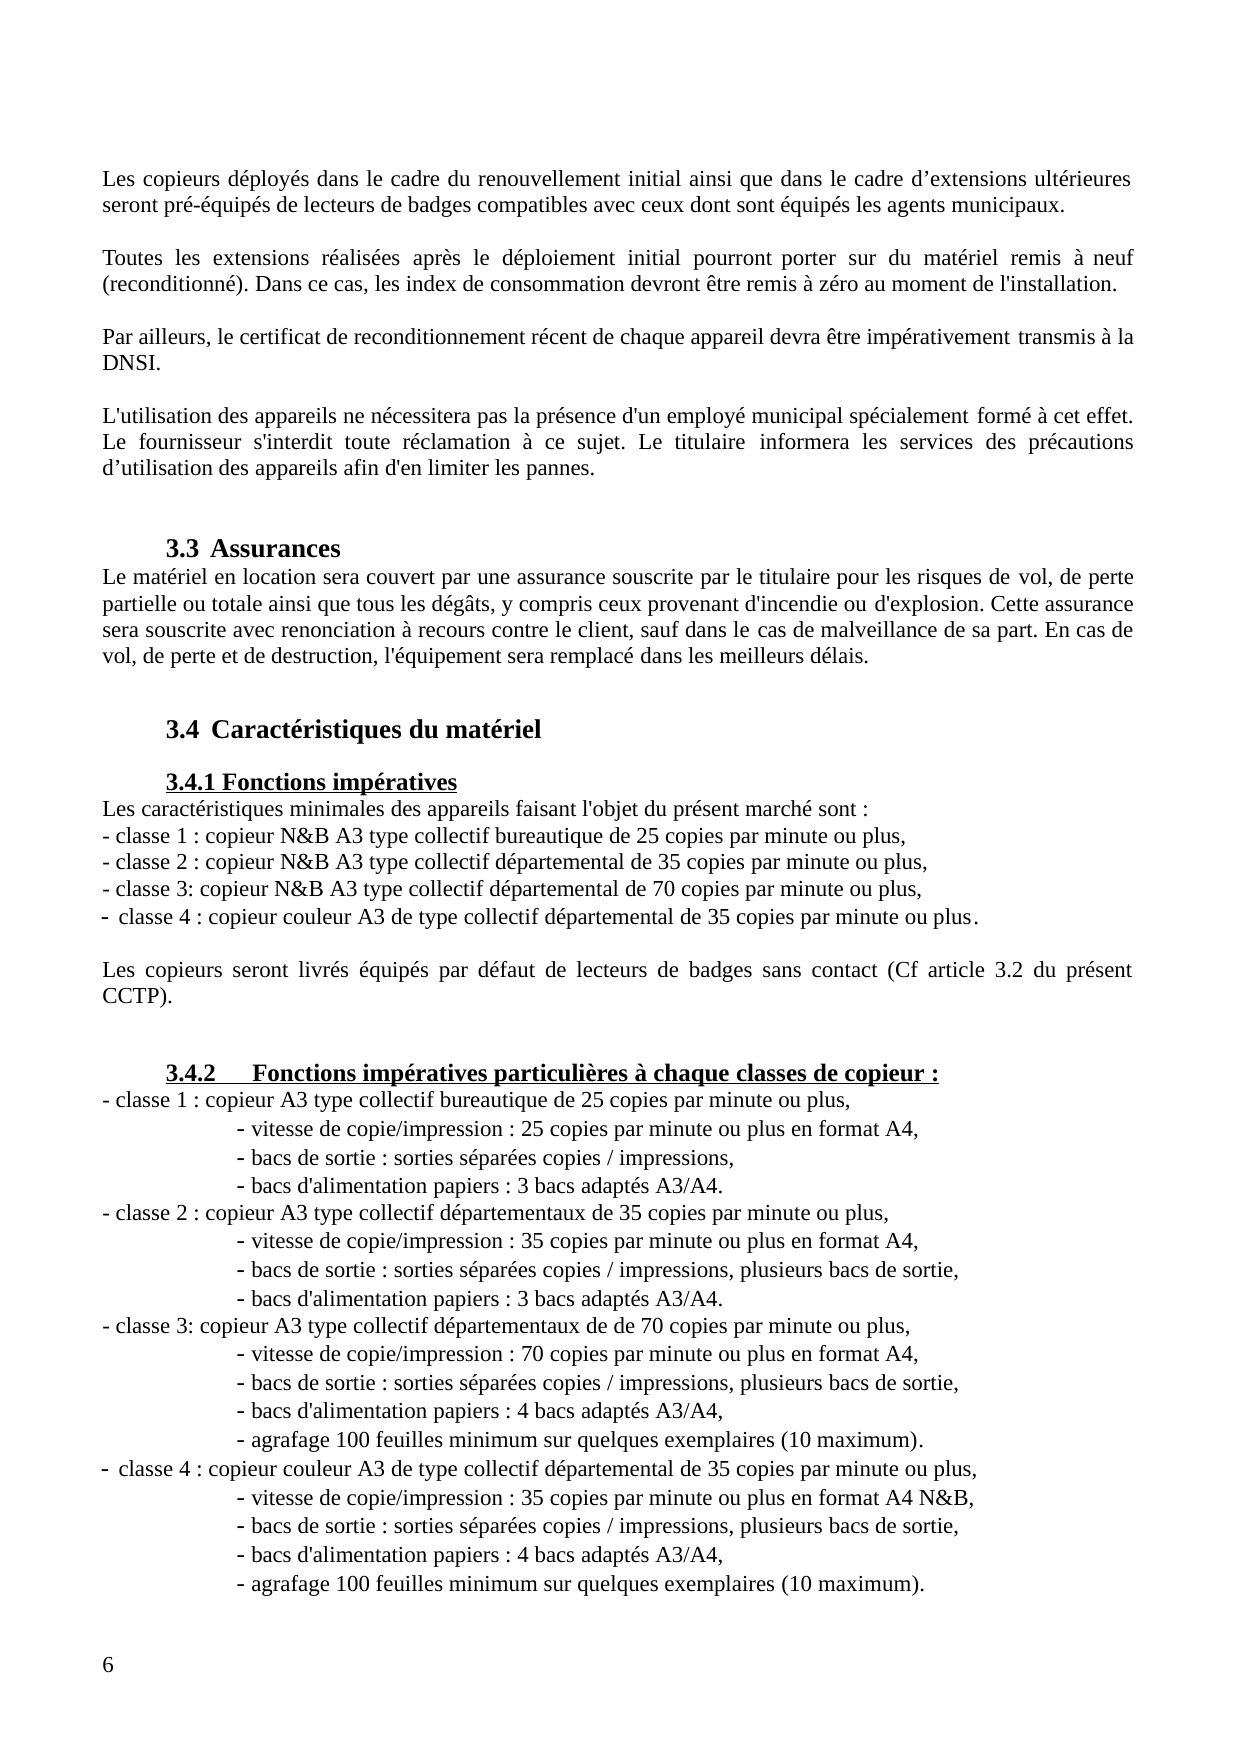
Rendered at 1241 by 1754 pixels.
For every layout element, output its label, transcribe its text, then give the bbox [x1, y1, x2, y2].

text - classe 3: copieur N&B A3 type collectif départemental de 70 copies par minute ou plus, [102, 874, 1134, 901]
text - classe 2 : copieur N&B A3 type collectif départemental de 35 copies par minute ou plus, [102, 848, 1134, 874]
list vitesse de copie/impression : 35 copies par minute ou plus en format A4 N&B, [236, 1482, 1134, 1511]
list vitesse de copie/impression : 35 copies par minute ou plus en format A4, [236, 1225, 1134, 1254]
text Les copieurs déployés dans le cadre du renouvellement initial ainsi que dans le cadre d’extensions ultérieures seront pré-équipés de lecteurs de badges compatibles avec ceux dont sont équipés les agents municipaux. [102, 164, 1134, 217]
subtitle Assurances [166, 532, 1134, 563]
list agrafage 100 feuilles minimum sur quelques exemplaires (10 maximum). [236, 1424, 1134, 1453]
list agrafage 100 feuilles minimum sur quelques exemplaires (10 maximum). [236, 1568, 1134, 1597]
list classe 4 : copieur couleur A3 de type collectif départemental de 35 copies par minute ou plus, [101, 1453, 1134, 1482]
subtitle 3.4.2 Fonctions impératives particulières à chaque classes de copieur : [166, 1058, 1134, 1086]
text - classe 1 : copieur A3 type collectif bureautique de 25 copies par minute ou plus, [102, 1086, 1134, 1113]
subtitle 3.4.1 Fonctions impératives [166, 767, 1134, 796]
list bacs de sortie : sorties séparées copies / impressions, plusieurs bacs de sortie, [236, 1254, 1134, 1283]
list bacs de sortie : sorties séparées copies / impressions, [236, 1142, 1134, 1170]
subtitle Caractéristiques du matériel [166, 713, 1134, 744]
list bacs de sortie : sorties séparées copies / impressions, plusieurs bacs de sortie, [236, 1511, 1134, 1539]
text L'utilisation des appareils ne nécessitera pas la présence d'un employé municipal spécialement formé à cet effet. Le fournisseur s'interdit toute réclamation à ce sujet. Le titulaire informera les services des précautions d’utilisation des appareils afin d'en limiter les pannes. [102, 402, 1134, 481]
text Toutes les extensions réalisées après le déploiement initial pourront porter sur du matériel remis à neuf (reconditionné). Dans ce cas, les index de consommation devront être remis à zéro au moment de l'installation. [102, 244, 1134, 296]
list bacs d'alimentation papiers : 3 bacs adaptés A3/A4. [236, 1170, 1134, 1199]
text - classe 2 : copieur A3 type collectif départementaux de 35 copies par minute ou plus, [102, 1199, 1134, 1225]
list bacs d'alimentation papiers : 3 bacs adaptés A3/A4. [236, 1283, 1134, 1312]
text - classe 3: copieur A3 type collectif départementaux de de 70 copies par minute ou plus, [102, 1312, 1134, 1338]
text Le matériel en location sera couvert par une assurance souscrite par le titulaire pour les risques de vol, de perte partielle ou totale ainsi que tous les dégâts, y compris ceux provenant d'incendie ou d'explosion. Cette assurance sera souscrite avec renonciation à recours contre le client, sauf dans le cas de malveillance de sa part. En cas de vol, de perte et de destruction, l'équipement sera remplacé dans les meilleurs délais. [102, 563, 1134, 669]
list bacs d'alimentation papiers : 4 bacs adaptés A3/A4, [236, 1396, 1134, 1424]
text Par ailleurs, le certificat de reconditionnement récent de chaque appareil devra être impérativement transmis à la DNSI. [102, 323, 1134, 375]
list bacs d'alimentation papiers : 4 bacs adaptés A3/A4, [236, 1539, 1134, 1568]
text - classe 1 : copieur N&B A3 type collectif bureautique de 25 copies par minute ou plus, [102, 822, 1134, 848]
text Les caractéristiques minimales des appareils faisant l'objet du présent marché sont : [102, 796, 1134, 822]
list bacs de sortie : sorties séparées copies / impressions, plusieurs bacs de sortie, [236, 1367, 1134, 1396]
list vitesse de copie/impression : 70 copies par minute ou plus en format A4, [236, 1338, 1134, 1367]
list vitesse de copie/impression : 25 copies par minute ou plus en format A4, [236, 1113, 1134, 1142]
text Les copieurs seront livrés équipés par défaut de lecteurs de badges sans contact (Cf article 3.2 du présent CCTP). [102, 956, 1134, 1009]
list classe 4 : copieur couleur A3 de type collectif départemental de 35 copies par minute ou plus . [101, 901, 1134, 930]
